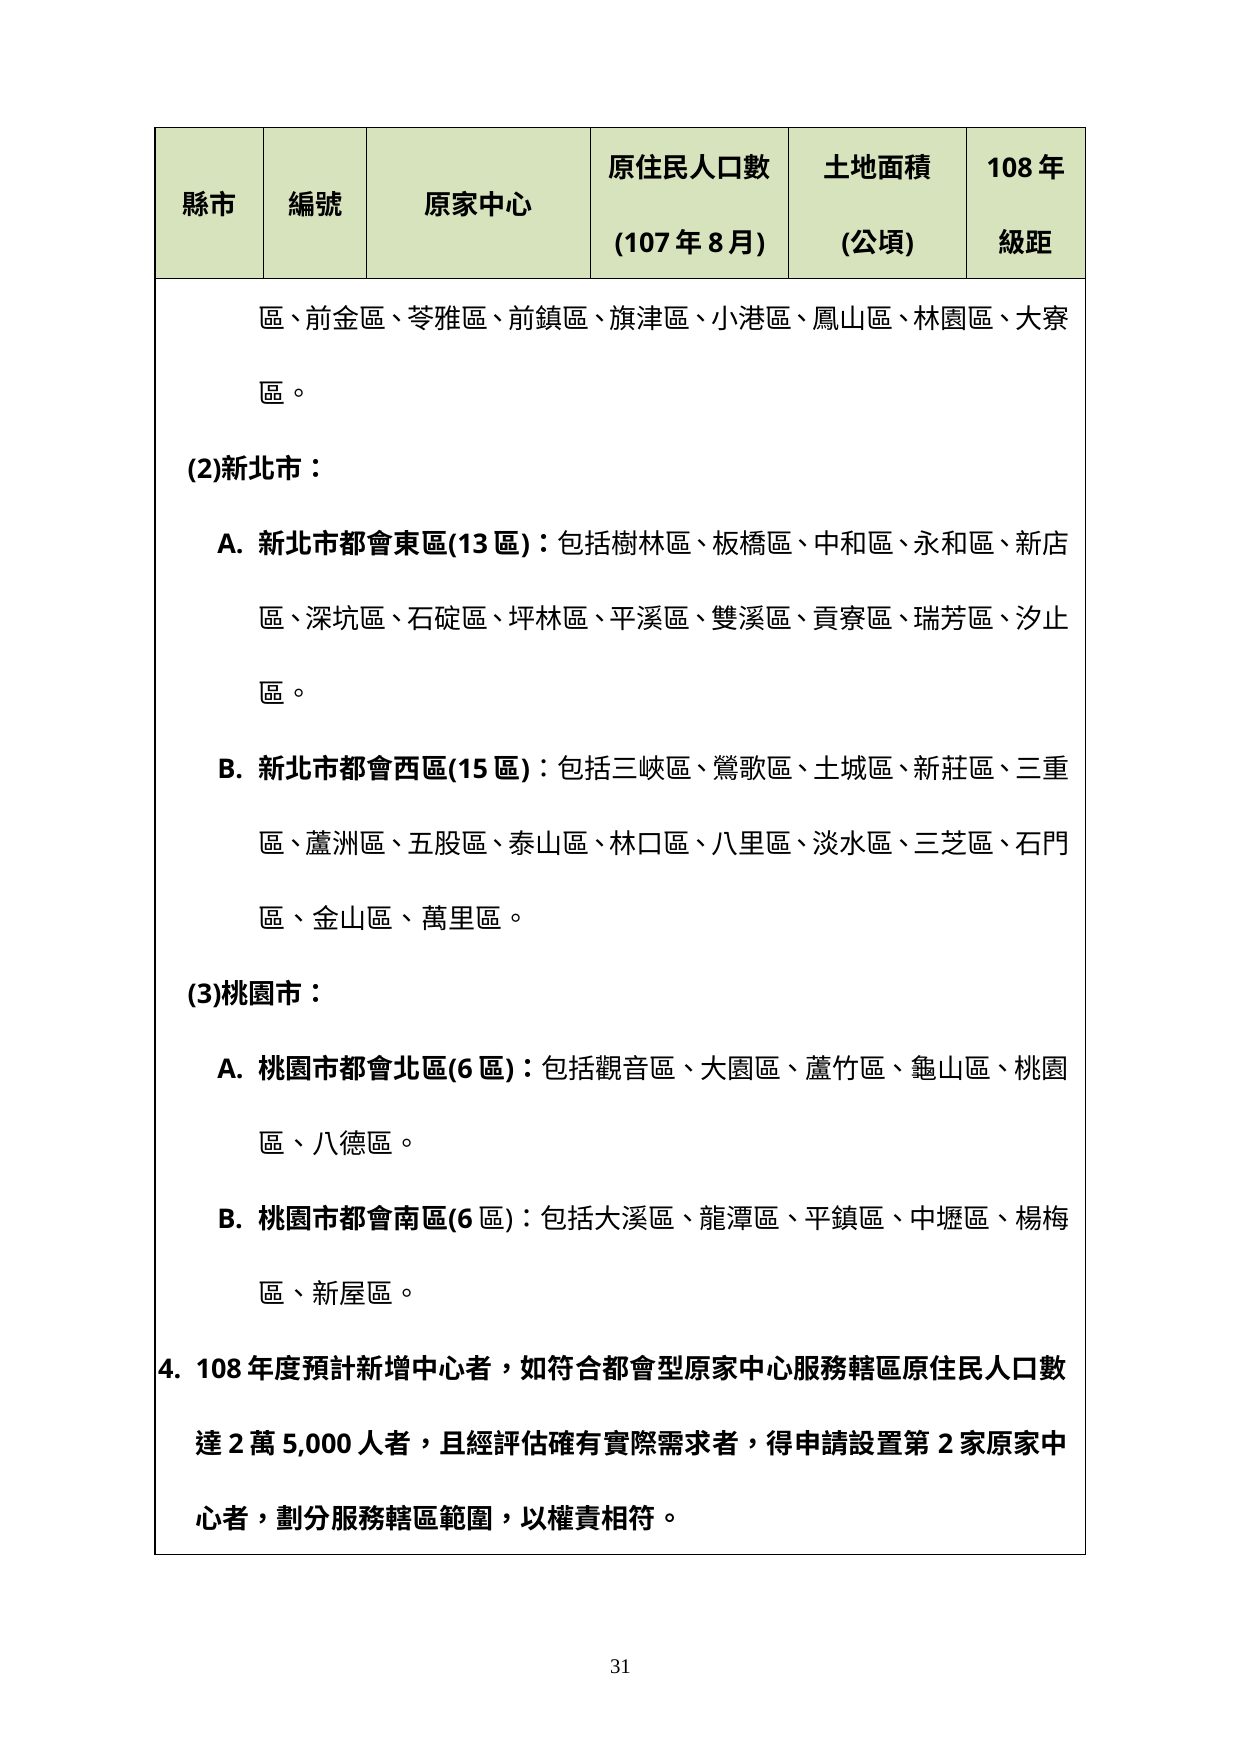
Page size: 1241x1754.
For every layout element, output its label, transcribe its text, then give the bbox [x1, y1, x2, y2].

table_header 原家中心 [367, 128, 590, 278]
table_header 土地面積 (公頃) [789, 128, 966, 278]
table_header 108年 級距 [967, 128, 1085, 278]
table_header 原住民人口數 (107年8月) [591, 128, 788, 278]
table_header 編號 [264, 128, 366, 278]
table_header 縣市 [156, 128, 263, 278]
table_cell 【備註】 列為第1級者，配置3名人力；列為第2級者，配置4名人力。 105年度以前原住民人口數未達5,000人認列為第2級者(桃源、春日)，仍維持原列級距，但如辦理離職則遇缺不補，以符衡平。 都會型原家中心設有第2個中心之責任區域劃分如下： 高雄市： 高雄市都會北區(22區)：包括楠梓區、大樹區、大社區、仁武區、鳥松區、岡山區、橋頭區、燕巢區、田寮區、阿蓮區、路竹區、湖內區、茄萣區、永安區、彌陀區、梓官區、旗山區、杉林區、內門區 美濃區、六龜區、甲仙區。 高雄市都會南區(13區)：包括鹽埕區 鼓山區、左營區、三民區、新興區、前金區、苓雅區、前鎮區、旗津區、小港區、鳳山區、林園區、大寮區。 新北市： 新北市都會東區(13區)：包括樹林區、板橋區、中和區、永和區、新店區、深坑區、石碇區、坪林區、平溪區、雙溪區、貢寮區、瑞芳區、汐止區。 新北市都會西區(15區)：包括三峽區、鶯歌區、土城區、新莊區、三重區、蘆洲區、五股區、泰山區、林口區、八里區、淡水區、三芝區、石門區、金山區、萬里區。 桃園市： 桃園市都會北區(6區)：包括觀音區、大園區、蘆竹區、龜山區、桃園區、八德區。 桃園市都會南區(6區)：包括大溪區、龍潭區、平鎮區、中壢區、楊梅區、新屋區。 108年度預計新增中心者，如符合都會型原家中心服務轄區原住民人口數達2萬5,000人者，且經評估確有實際需求者，得申請設置第2家原家中心者，劃分服務轄區範圍，以權責相符。 [156, 279, 1085, 1554]
